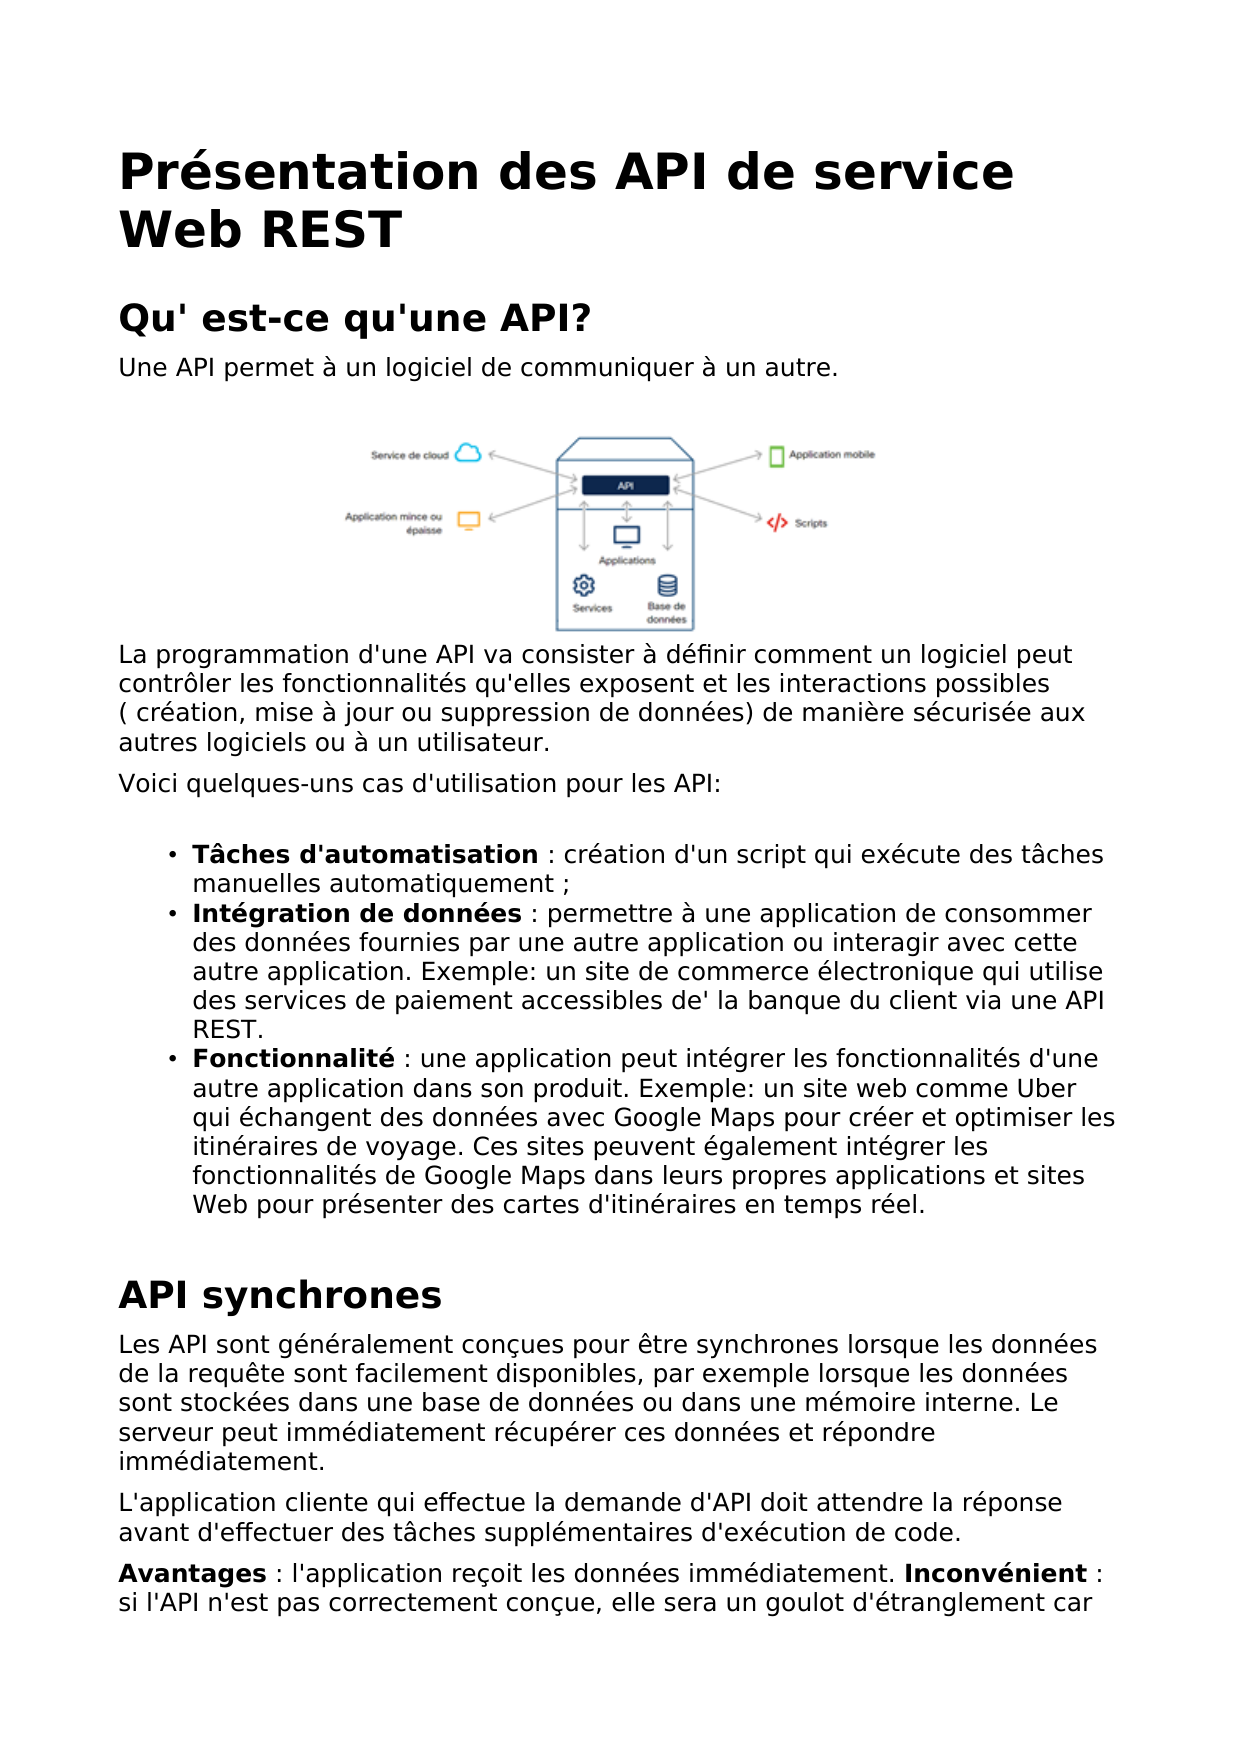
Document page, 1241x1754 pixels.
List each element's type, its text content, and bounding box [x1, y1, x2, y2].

list Intégration de données : permettre à une application de consommer des données fournies par une autre application ou interagir avec cette autre application. Exemple: un site de commerce électronique qui utilise des services de paiement accessibles de' la banque du client via une API REST. [177, 899, 1122, 1045]
list Tâches d'automatisation : création d'un script qui exécute des tâches manuelles automatiquement ; [177, 841, 1122, 899]
picture [342, 395, 899, 641]
list Fonctionnalité : une application peut intégrer les fonctionnalités d'une autre application dans son produit. Exemple: un site web comme Uber qui échangent des données avec Google Maps pour créer et optimiser les itinéraires de voyage. Ces sites peuvent également intégrer les fonctionnalités de Google Maps dans leurs propres applications et sites Web pour présenter des cartes d'itinéraires en temps réel. [177, 1045, 1122, 1220]
subtitle Présentation des API de service Web REST [118, 143, 1122, 259]
text Voici quelques-uns cas d'utilisation pour les API: [118, 769, 1122, 798]
text Avantages : l'application reçoit les données immédiatement. Inconvénient : si l'API n'est pas correctement conçue, elle sera un goulot d'étranglement car [118, 1559, 1122, 1618]
text La programmation d'une API va consister à définir comment un logiciel peut contrôler les fonctionnalités qu'elles exposent et les interactions possibles ( création, mise à jour ou suppression de données) de manière sécurisée aux autres logiciels ou à un utilisateur. [118, 395, 1122, 757]
text Une API permet à un logiciel de communiquer à un autre. [118, 353, 1122, 382]
text Les API sont généralement conçues pour être synchrones lorsque les données de la requête sont facilement disponibles, par exemple lorsque les données sont stockées dans une base de données ou dans une mémoire interne. Le serveur peut immédiatement récupérer ces données et répondre immédiatement. [118, 1330, 1122, 1476]
subtitle Qu' est-ce qu'une API? [118, 297, 1122, 341]
text L'application cliente qui effectue la demande d'API doit attendre la réponse avant d'effectuer des tâches supplémentaires d'exécution de code. [118, 1489, 1122, 1547]
subtitle API synchrones [118, 1274, 1122, 1318]
